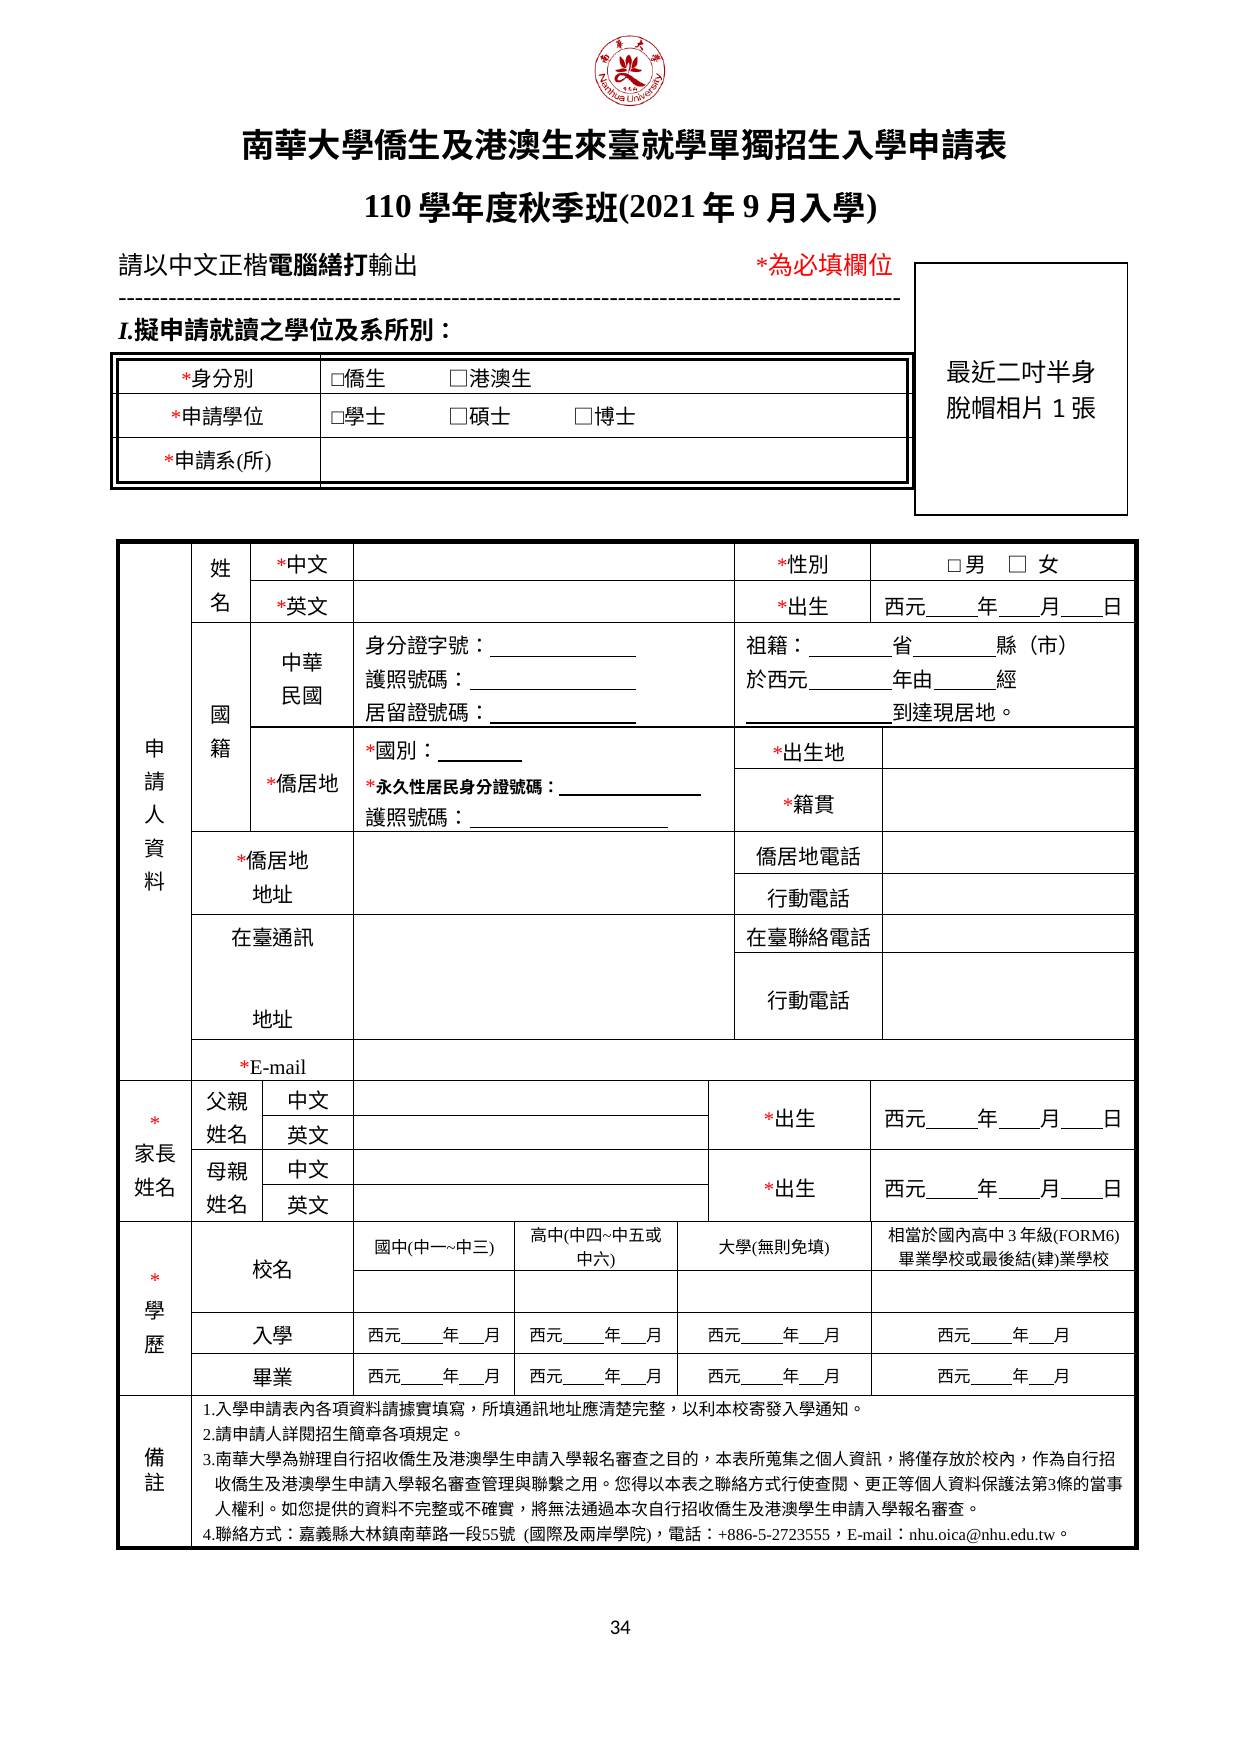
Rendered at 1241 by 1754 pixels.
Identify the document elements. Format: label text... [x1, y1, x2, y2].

table_cell [354, 1185, 708, 1221]
table_cell *籍貫 [735, 769, 882, 831]
table_cell 西元 年 月 [515, 1313, 677, 1353]
table_cell *申請系(所) [119, 438, 320, 481]
table_cell 西元 年 月 [354, 1354, 514, 1394]
text 脫帽相片1張 [931, 389, 1111, 425]
table_cell [883, 832, 1134, 872]
table_cell 西元 年 月 [354, 1313, 514, 1353]
subtitle 南華大學僑生及港澳生來臺就學單獨招生入學申請表 [118, 102, 1122, 164]
text 最近二吋半身 [931, 353, 1111, 389]
table_cell [883, 915, 1134, 952]
table_cell [354, 1150, 708, 1183]
table_cell 西元 年 月 [678, 1313, 871, 1353]
table_cell 身分證字號： 護照號碼： 居留證號碼： [354, 623, 734, 726]
table_cell 入學 [192, 1313, 353, 1353]
table_cell 行動電話 [735, 874, 882, 914]
table_cell 西元 年 月 日 [871, 1150, 1134, 1221]
table_cell [321, 438, 906, 481]
text ---------------------------------------------------------------------------------------------- [118, 282, 914, 310]
text I.擬申請就讀之學位及系所別： [118, 310, 914, 347]
table_cell 校名 [192, 1222, 353, 1312]
text 請以中文正楷電腦繕打輸出 *為必填欄位 [118, 245, 1122, 282]
table_cell 英文 [263, 1185, 353, 1221]
table_cell *國別： *永久性居民身分證號碼： 護照號碼： [354, 728, 734, 831]
table_cell 中華 民國 [251, 623, 353, 726]
table_cell [883, 953, 1134, 1039]
table_cell [515, 1271, 677, 1312]
table_cell [872, 1271, 1134, 1312]
table_header 申 請 人 資 料 [120, 544, 191, 1080]
table_cell [883, 874, 1134, 914]
table_cell 西元 年 月 [678, 1354, 871, 1394]
table_header *中文 [251, 544, 353, 580]
table_cell 西元 年 月 [872, 1354, 1134, 1394]
table_cell 相當於國內高中3年級(FORM6)畢業學校或最後結(肄)業學校 [872, 1222, 1134, 1270]
table_cell 祖籍： 省 縣（市） 於西元 年由 經 到達現居地。 [735, 623, 1134, 726]
table_cell 大學(無則免填) [678, 1222, 871, 1270]
table_cell *出生 [709, 1081, 870, 1149]
table_cell * 家長姓名 [120, 1081, 191, 1221]
table_cell 母親姓名 [192, 1150, 262, 1221]
table_cell 中文 [263, 1150, 353, 1183]
table_cell 備 註 [120, 1396, 191, 1546]
table_cell 行動電話 [735, 953, 882, 1039]
text 110學年度秋季班(2021年9月入學) [118, 164, 1122, 227]
table_cell 在臺通訊 地址 [192, 915, 353, 1039]
table_cell *E-mail [192, 1040, 353, 1080]
table_cell *英文 [251, 581, 353, 622]
table_cell [354, 1081, 708, 1115]
table_cell 中文 [263, 1081, 353, 1115]
table_cell 高中(中四~中五或中六) [515, 1222, 677, 1270]
table_cell *僑居地 [251, 728, 353, 831]
table_cell *出生地 [735, 728, 882, 768]
table_cell □學士 □碩士 □博士 [321, 394, 906, 437]
table_header □ 男 □ 女 [871, 544, 1134, 580]
table_cell [883, 769, 1134, 831]
table_cell [883, 728, 1134, 768]
table_cell [678, 1271, 871, 1312]
table_cell [354, 581, 734, 622]
table_cell 西元 年 月 [872, 1313, 1134, 1353]
table_cell 國中(中一~中三) [354, 1222, 514, 1270]
table_cell 西元 年 月 [515, 1354, 677, 1394]
table_cell [354, 1040, 1134, 1080]
table_cell 父親姓名 [192, 1081, 262, 1149]
table_cell *申請學位 [119, 394, 320, 437]
table_cell 西元 年 月 日 [871, 581, 1134, 622]
table_cell 國籍 [192, 623, 250, 831]
table_cell [354, 832, 734, 914]
table_cell [354, 1116, 708, 1149]
table_cell [354, 915, 734, 1039]
table_cell *出生 [735, 581, 870, 622]
table_header □僑生 □港澳生 [321, 355, 911, 393]
table_cell *僑居地 地址 [192, 832, 353, 914]
table_header *性別 [735, 544, 870, 580]
table_cell 西元 年 月 日 [871, 1081, 1134, 1149]
table_cell 畢業 [192, 1354, 353, 1394]
table_cell 僑居地電話 [735, 832, 882, 872]
table_cell *出生 [709, 1150, 870, 1221]
table_cell * 學 歷 [120, 1222, 191, 1394]
table_cell 1.入學申請表內各項資料請據實填寫，所填通訊地址應清楚完整，以利本校寄發入學通知。 2.請申請人詳閱招生簡章各項規定。 3.南華大學為辦理自行招收僑生及港澳學生申請入學報名審查之目的，本表所蒐集之個人資訊，將僅存放於校內，作為自行招收僑生及港澳學生申請入學報名審查管理與聯繫之用。您得以本表之聯絡方式行使查閱、更正等個人資料保護法第3條的當事人權利。如您提供的資料不完整或不確實，將無法通過本次自行招收僑生及港澳學生申請入學報名審查。 4.聯絡方式：嘉義縣大林鎮南華路一段55號 (國際及兩岸學院)，電話：+886-5-2723555，E-mail：nhu.oica@nhu.edu.tw。 [192, 1396, 1134, 1546]
table_header *身分別 [115, 355, 320, 393]
table_cell [354, 1271, 514, 1312]
table_cell 在臺聯絡電話 [735, 915, 882, 952]
table_cell 英文 [263, 1116, 353, 1149]
table_header 姓名 [192, 544, 250, 622]
table_header [354, 544, 734, 580]
text [916, 264, 1127, 514]
